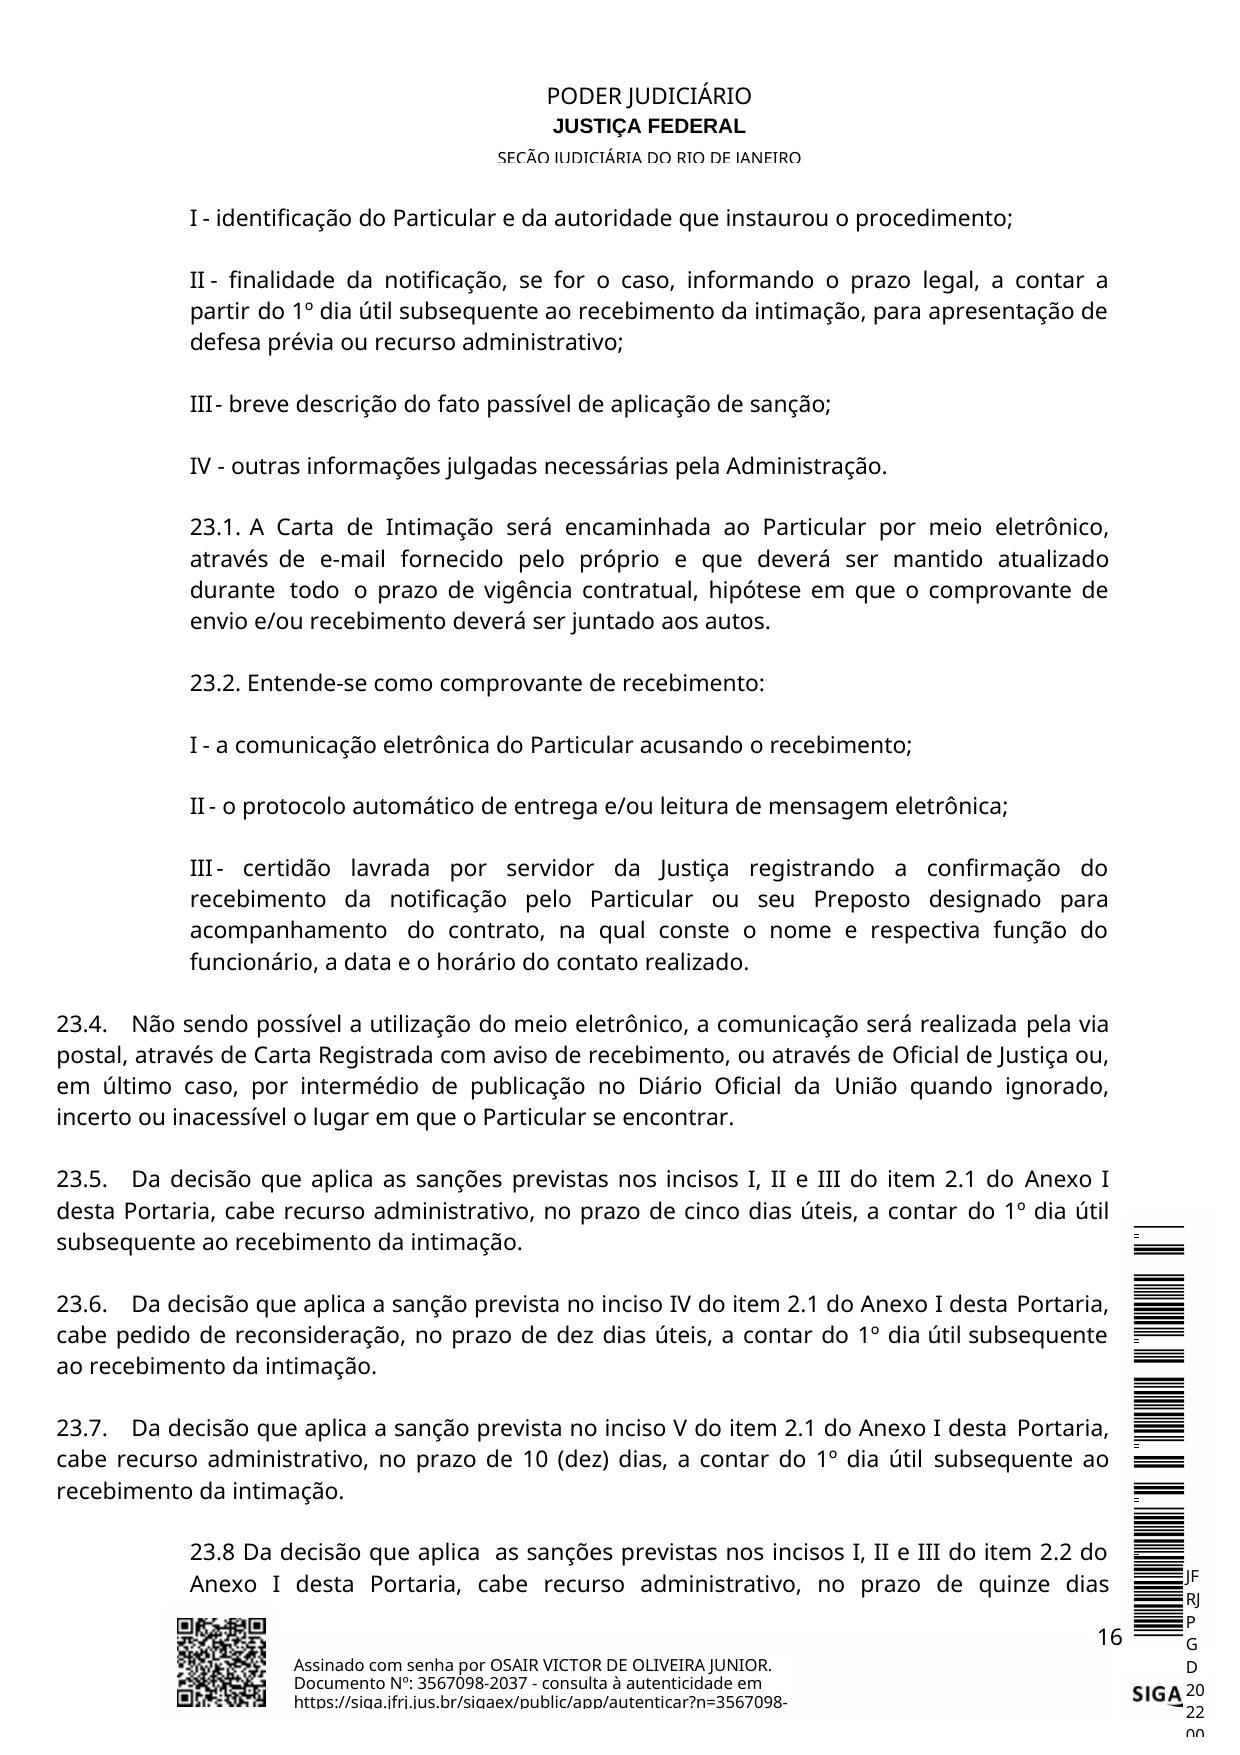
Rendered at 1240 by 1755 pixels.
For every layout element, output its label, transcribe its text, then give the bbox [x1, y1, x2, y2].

list - breve descrição do fato passível de aplicação de sanção; [189, 388, 1239, 419]
list Da decisão que aplica as sanções previstas nos incisos I, II e III do item 2.1 do Anexo I desta Portaria, cabe recurso administrativo, no prazo de cinco dias úteis, a contar do 1º dia útil subsequente ao recebimento da intimação. [56, 1163, 1109, 1257]
list Da decisão que aplica a sanção prevista no inciso V do item 2.1 do Anexo I desta Portaria, cabe recurso administrativo, no prazo de 10 (dez) dias, a contar do 1º dia útil subsequente ao recebimento da intimação. [56, 1412, 1109, 1506]
list - identificação do Particular e da autoridade que instaurou o procedimento; [189, 202, 1239, 233]
list - outras informações julgadas necessárias pela Administração. [189, 450, 1239, 481]
list - finalidade da notificação, se for o caso, informando o prazo legal, a contar a partir do 1º dia útil subsequente ao recebimento da intimação, para apresentação de defesa prévia ou recurso administrativo; [189, 264, 1109, 357]
list - a comunicação eletrônica do Particular acusando o recebimento; [189, 729, 1239, 760]
list A Carta de Intimação será encaminhada ao Particular por meio eletrônico, através de e-mail fornecido pelo próprio e que deverá ser mantido atualizado durante todo o prazo de vigência contratual, hipótese em que o comprovante de envio e/ou recebimento deverá ser juntado aos autos. [189, 511, 1109, 636]
list Da decisão que aplica a sanção prevista no inciso IV do item 2.1 do Anexo I desta Portaria, cabe pedido de reconsideração, no prazo de dez dias úteis, a contar do 1º dia útil subsequente ao recebimento da intimação. [56, 1288, 1109, 1381]
list - certidão lavrada por servidor da Justiça registrando a confirmação do recebimento da notificação pelo Particular ou seu Preposto designado para acompanhamento do contrato, na qual conste o nome e respectiva função do funcionário, a data e o horário do contato realizado. [189, 852, 1109, 977]
list Não sendo possível a utilização do meio eletrônico, a comunicação será realizada pela via postal, através de Carta Registrada com aviso de recebimento, ou através de Oficial de Justiça ou, em último caso, por intermédio de publicação no Diário Oficial da União quando ignorado, incerto ou inacessível o lugar em que o Particular se encontrar. [56, 1008, 1109, 1133]
text JFRJPGD202200034A [1186, 1565, 1206, 1737]
list - o protocolo automático de entrega e/ou leitura de mensagem eletrônica; [189, 790, 1239, 821]
text 23.8 Da decisão que aplica as sanções previstas nos incisos I, II e III do item 2.2 do Anexo I desta Portaria, cabe recurso administrativo, no prazo de quinze dias [189, 1536, 1109, 1599]
list Entende-se como comprovante de recebimento: [189, 667, 1239, 698]
